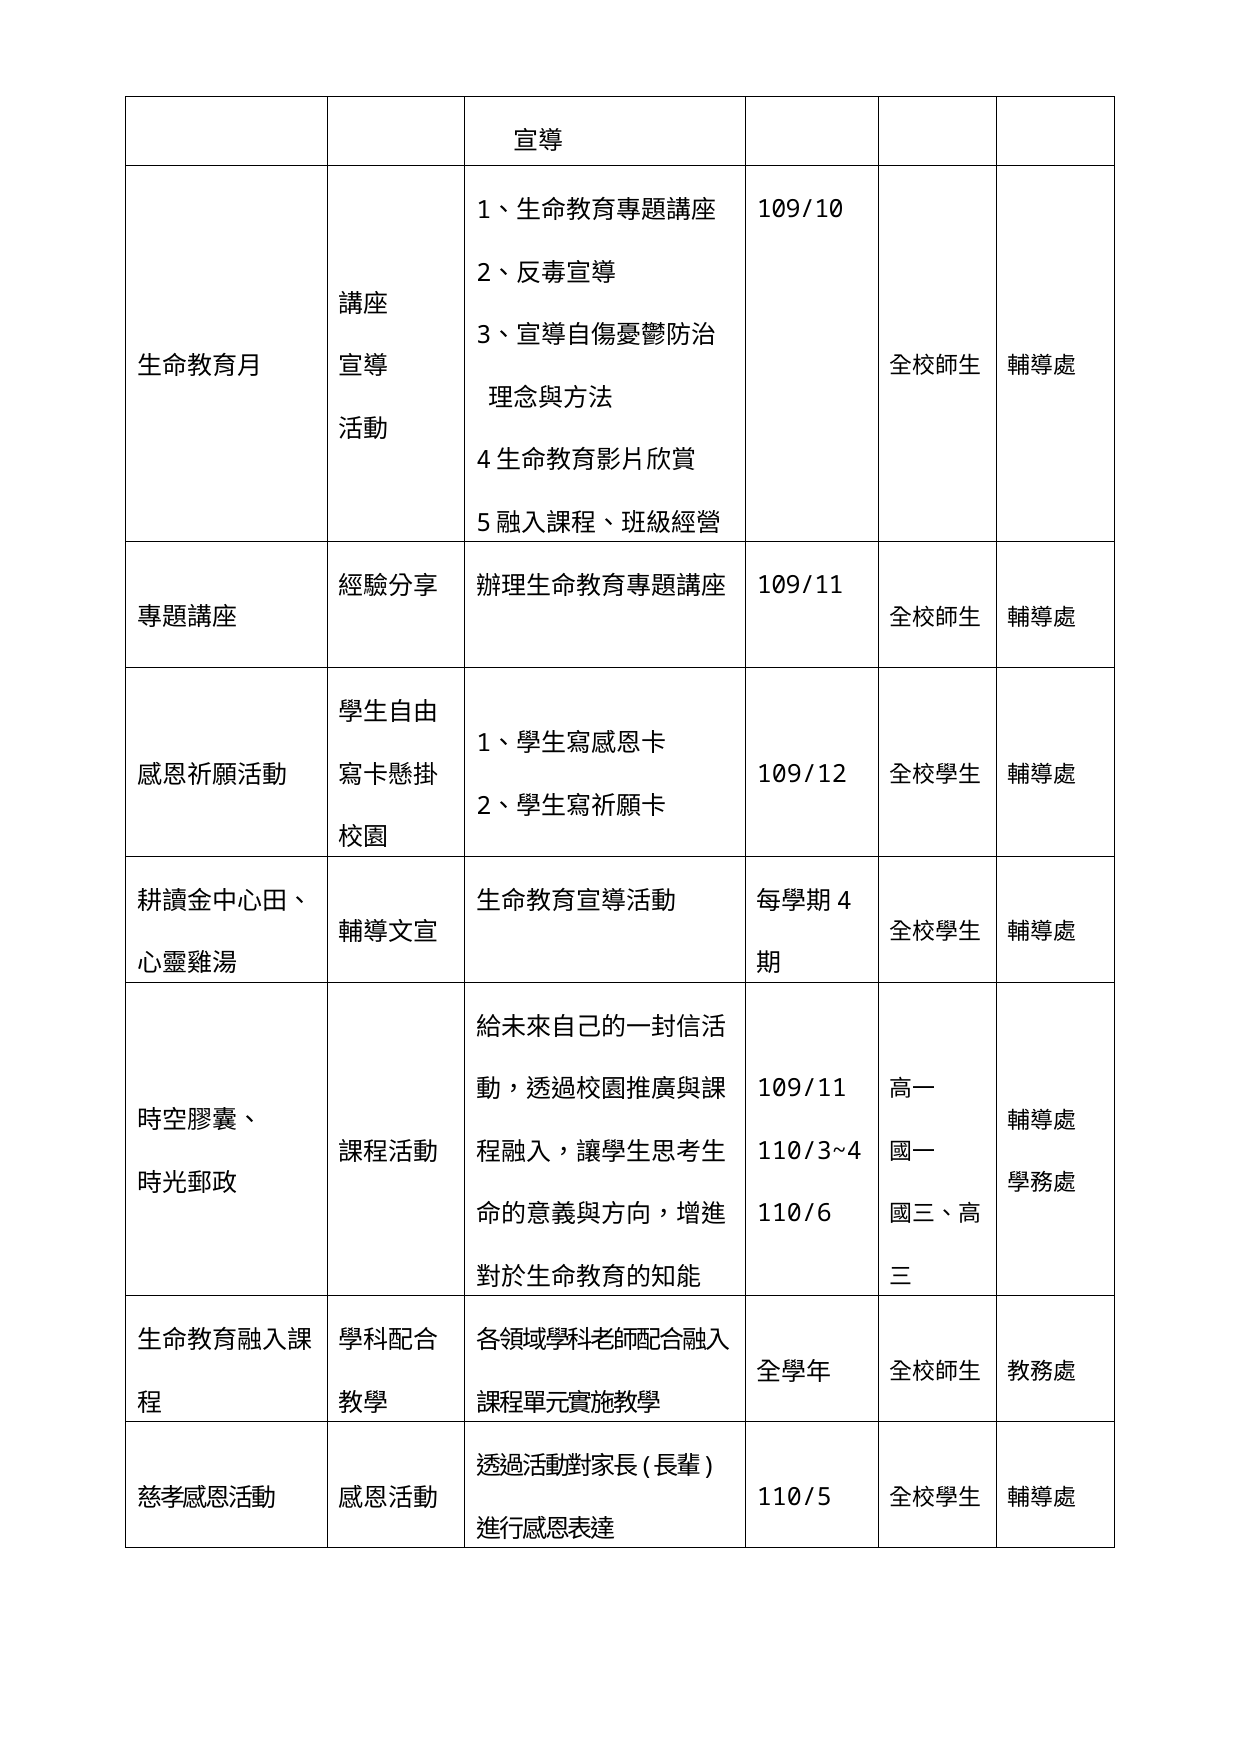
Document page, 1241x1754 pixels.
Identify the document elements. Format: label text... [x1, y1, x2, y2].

table_cell 全校師生 [879, 166, 996, 541]
table_cell 輔導文宣 [328, 857, 464, 982]
table_cell 輔導處 [997, 857, 1114, 982]
table_cell 輔導處 學務處 [997, 983, 1114, 1295]
table_cell 慈孝感恩活動 [126, 1422, 327, 1547]
table_cell 1、學生寫感恩卡 2、學生寫祈願卡 [465, 668, 745, 856]
table_cell 全校學生 [879, 1422, 996, 1547]
table_cell 全校師生 [879, 542, 996, 667]
table_cell 給未來自己的一封信活動，透過校園推廣與課程融入，讓學生思考生命的意義與方向，增進對於生命教育的知能 [465, 983, 745, 1295]
table_cell 每學期4期 [746, 857, 878, 982]
table_cell 宣導 [465, 97, 745, 165]
table_cell [746, 97, 878, 165]
table_cell 輔導處 [997, 1422, 1114, 1547]
table_cell 輔導處 [997, 166, 1114, 541]
table_cell 學科配合教學 [328, 1296, 464, 1421]
table_cell 110/5 [746, 1422, 878, 1547]
table_cell [997, 97, 1114, 165]
table_cell 時空膠囊、 時光郵政 [126, 983, 327, 1295]
table_cell 感恩祈願活動 [126, 668, 327, 856]
table_cell 輔導處 [997, 542, 1114, 667]
table_cell 生命教育宣導活動 [465, 857, 745, 982]
table_cell 學生自由寫卡懸掛校園 [328, 668, 464, 856]
table_cell 109/11 110/3~4 110/6 [746, 983, 878, 1295]
table_cell 全校學生 [879, 857, 996, 982]
table_cell 全學年 [746, 1296, 878, 1421]
table_cell 輔導處 [997, 668, 1114, 856]
table_cell 課程活動 [328, 983, 464, 1295]
table_cell 經驗分享 [328, 542, 464, 667]
table_cell [126, 97, 327, 165]
table_cell 109/10 [746, 166, 878, 541]
table_cell 109/11 [746, 542, 878, 667]
table_cell 教務處 [997, 1296, 1114, 1421]
table_cell 生命教育融入課程 [126, 1296, 327, 1421]
table_cell 全校學生 [879, 668, 996, 856]
table_cell 講座 宣導 活動 [328, 166, 464, 541]
table_cell 生命教育月 [126, 166, 327, 541]
table_cell 109/12 [746, 668, 878, 856]
table_cell 辦理生命教育專題講座 [465, 542, 745, 667]
table_cell [328, 97, 464, 165]
table_cell 感恩活動 [328, 1422, 464, 1547]
table_cell 全校師生 [879, 1296, 996, 1421]
table_cell 專題講座 [126, 542, 327, 667]
table_cell 1、生命教育專題講座 2、反毒宣導 3、宣導自傷憂鬱防治理念與方法 4生命教育影片欣賞 5融入課程、班級經營 [465, 166, 745, 541]
table_cell [879, 97, 996, 165]
table_cell 高一 國一 國三、高三 [879, 983, 996, 1295]
table_cell 各領域學科老師配合融入課程單元實施教學 [465, 1296, 745, 1421]
table_cell 透過活動對家長(長輩)進行感恩表達 [465, 1422, 745, 1547]
table_cell 耕讀金中心田、 心靈雞湯 [126, 857, 327, 982]
